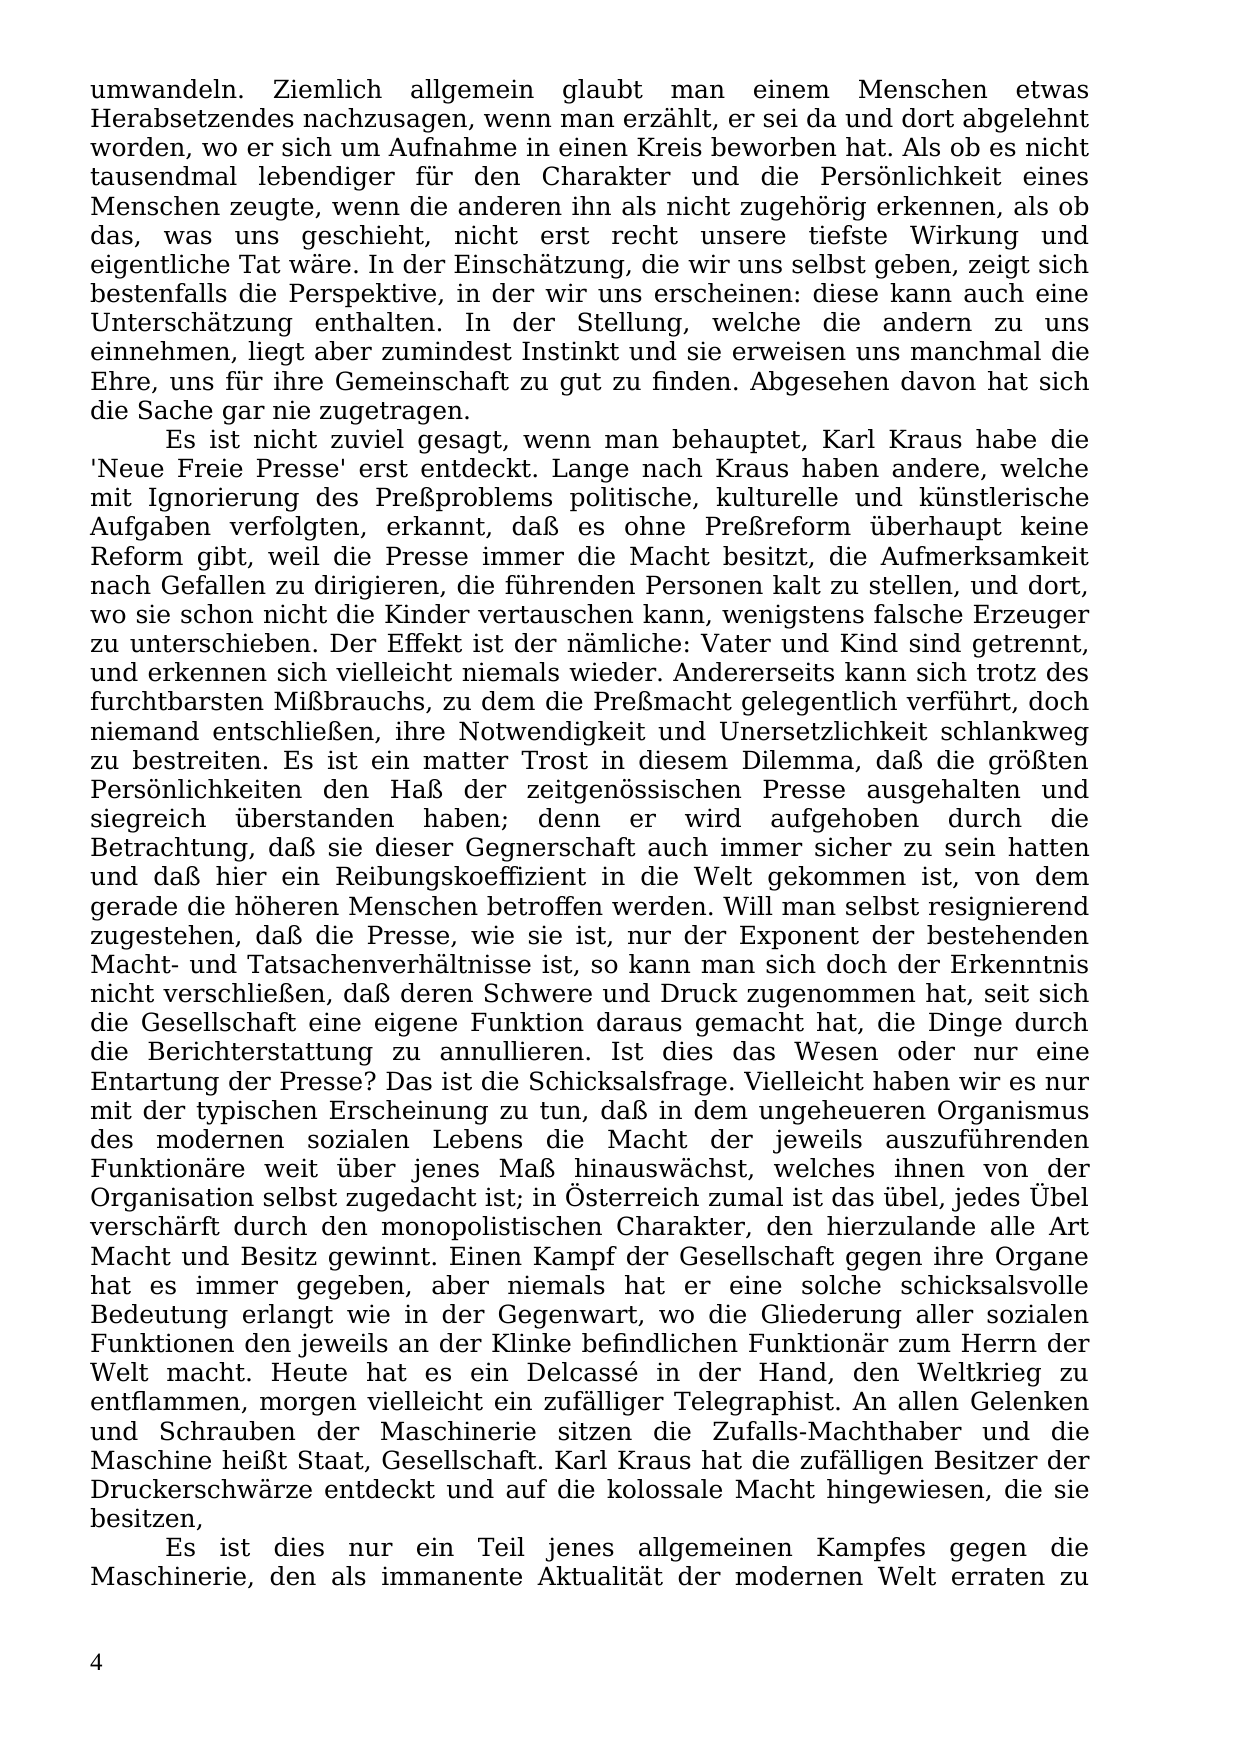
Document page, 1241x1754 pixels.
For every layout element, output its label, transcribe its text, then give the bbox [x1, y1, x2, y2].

text Es ist nicht zuviel gesagt, wenn man behauptet, Karl Kraus habe die 'Neue Freie Presse' erst entdeckt. Lange nach Kraus haben andere, welche mit Ignorierung des Preßproblems politische, kulturelle und künstlerische Aufgaben verfolgten, erkannt, daß es ohne Preßreform überhaupt keine Reform gibt, weil die Presse immer die Macht besitzt, die Aufmerksamkeit nach Gefallen zu dirigieren, die führenden Personen kalt zu stellen, und dort, wo sie schon nicht die Kinder vertauschen kann, wenigstens falsche Erzeuger zu unterschieben. Der Effekt ist der nämliche: Vater und Kind sind getrennt, und erkennen sich vielleicht niemals wieder. Andererseits kann sich trotz des furchtbarsten Mißbrauchs, zu dem die Preßmacht gelegentlich verführt, doch niemand entschließen, ihre Notwendigkeit und Unersetzlichkeit schlankweg zu bestreiten. Es ist ein matter Trost in diesem Dilemma, daß die größten Persönlichkeiten den Haß der zeitgenössischen Presse ausgehalten und siegreich überstanden haben; denn er wird aufgehoben durch die Betrachtung, daß sie dieser Gegnerschaft auch immer sicher zu sein hatten und daß hier ein Reibungskoeffizient in die Welt gekommen ist, von dem gerade die höheren Menschen betroffen werden. Will man selbst resignierend zugestehen, daß die Presse, wie sie ist, nur der Exponent der bestehenden Macht- und Tatsachenverhältnisse ist, so kann man sich doch der Erkenntnis nicht verschließen, daß deren Schwere und Druck zugenommen hat, seit sich die Gesellschaft eine eigene Funktion daraus gemacht hat, die Dinge durch die Berichterstattung zu annullieren. Ist dies das Wesen oder nur eine Entartung der Presse? Das ist die Schicksalsfrage. Vielleicht haben wir es nur mit der typischen Erscheinung zu tun, daß in dem ungeheueren Organismus des modernen sozialen Lebens die Macht der jeweils auszuführenden Funktionäre weit über jenes Maß hinauswächst, welches ihnen von der Organisation selbst zugedacht ist; in Österreich zumal ist das übel, jedes Übel verschärft durch den monopolistischen Charakter, den hierzulande alle Art Macht und Besitz gewinnt. Einen Kampf der Gesellschaft gegen ihre Organe hat es immer gegeben, aber niemals hat er eine solche schicksalsvolle Bedeutung erlangt wie in der Gegenwart, wo die Gliederung aller sozialen Funktionen den jeweils an der Klinke befindlichen Funktionär zum Herrn der Welt macht. Heute hat es ein Delcassé in der Hand, den Weltkrieg zu entflammen, morgen vielleicht ein zufälliger Telegraphist. An allen Gelenken und Schrauben der Maschinerie sitzen die Zufalls-Machthaber und die Maschine heißt Staat, Gesellschaft. Karl Kraus hat die zufälligen Besitzer der Druckerschwärze entdeckt und auf die kolossale Macht hingewiesen, die sie besitzen, [90, 425, 1091, 1533]
text Es ist dies nur ein Teil jenes allgemeinen Kampfes gegen die Maschinerie, den als immanente Aktualität der modernen Welt erraten zu [90, 1533, 1091, 1592]
text umwandeln. Ziemlich allgemein glaubt man einem Menschen etwas Herabsetzendes nachzusagen, wenn man erzählt, er sei da und dort abgelehnt worden, wo er sich um Aufnahme in einen Kreis beworben hat. Als ob es nicht tausendmal lebendiger für den Charakter und die Persönlichkeit eines Menschen zeugte, wenn die anderen ihn als nicht zugehörig erkennen, als ob das, was uns geschieht, nicht erst recht unsere tiefste Wirkung und eigentliche Tat wäre. In der Einschätzung, die wir uns selbst geben, zeigt sich bestenfalls die Perspektive, in der wir uns erscheinen: diese kann auch eine Unterschätzung enthalten. In der Stellung, welche die andern zu uns einnehmen, liegt aber zumindest Instinkt und sie erweisen uns manchmal die Ehre, uns für ihre Gemeinschaft zu gut zu finden. Abgesehen davon hat sich die Sache gar nie zugetragen. [90, 75, 1091, 425]
